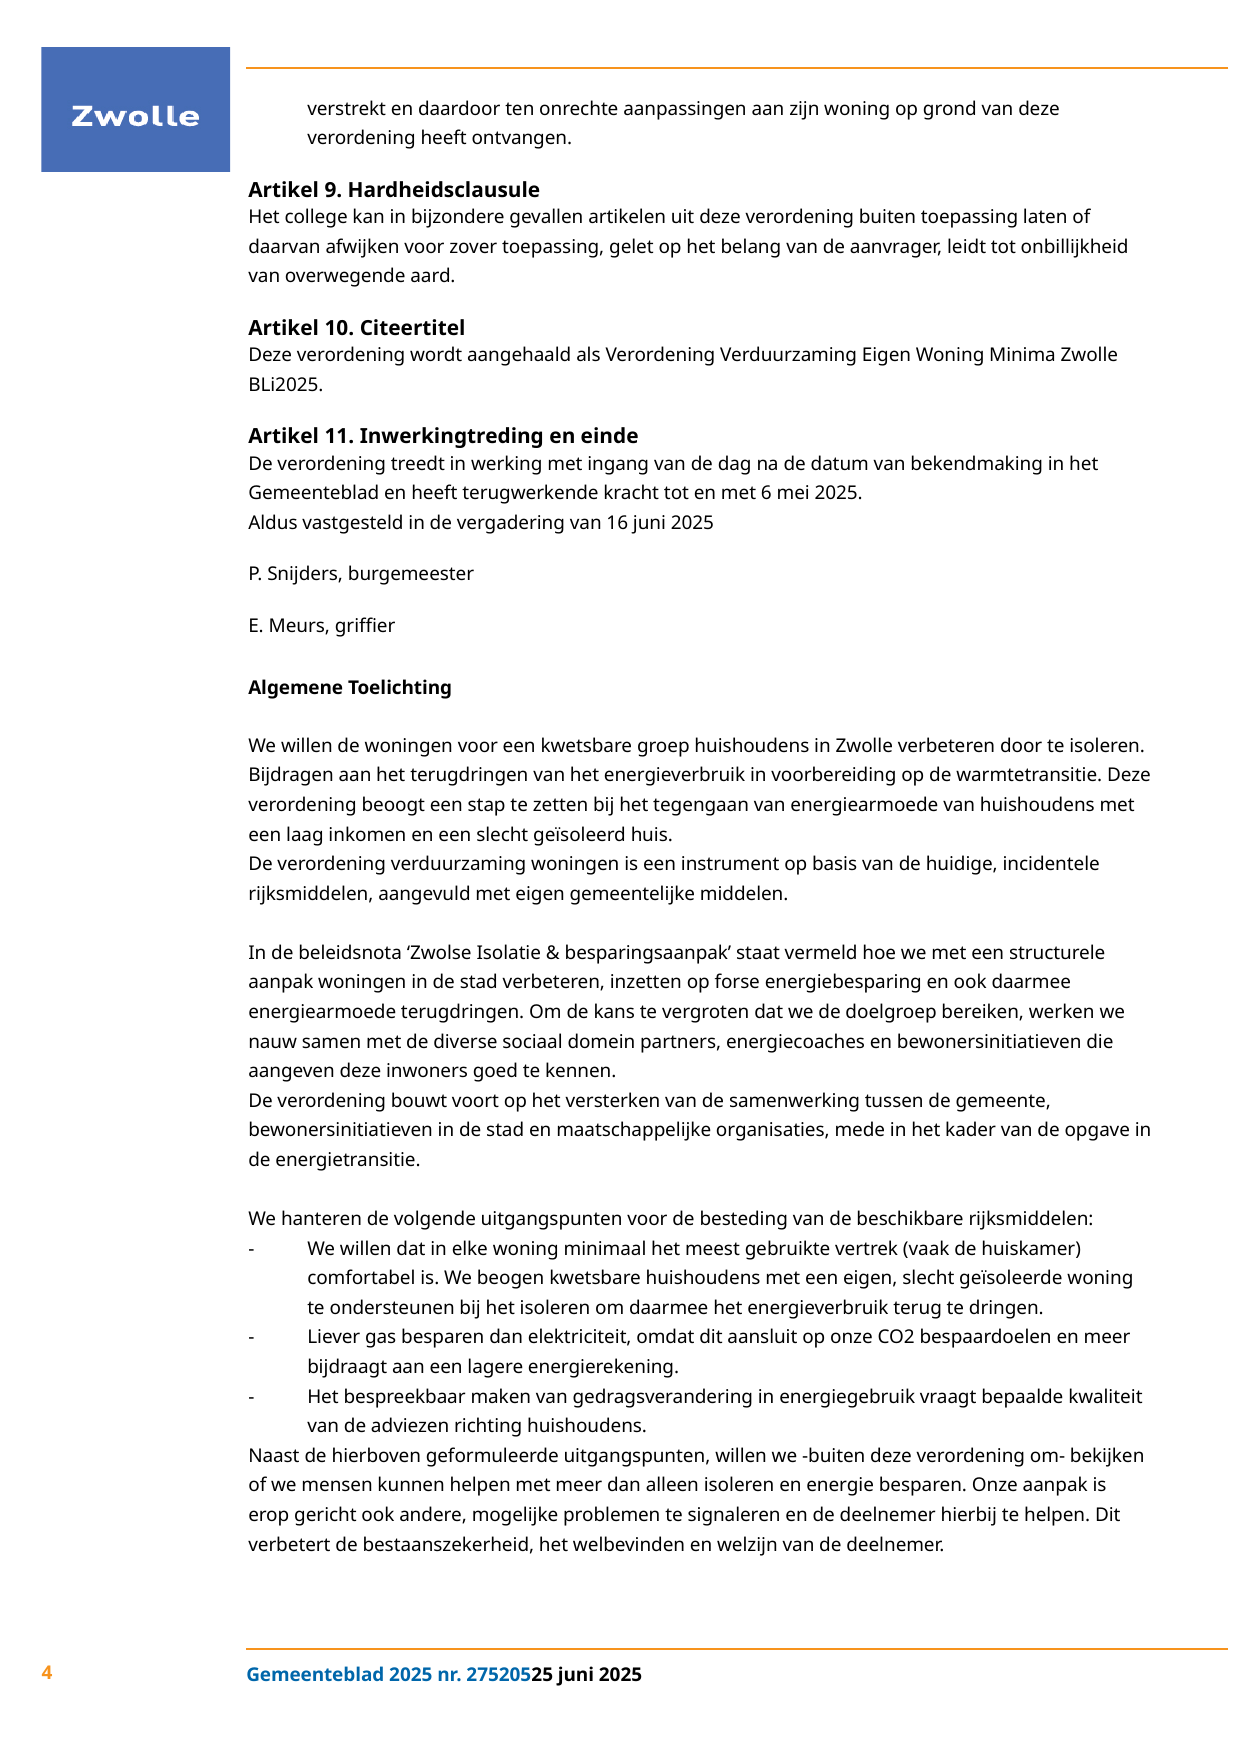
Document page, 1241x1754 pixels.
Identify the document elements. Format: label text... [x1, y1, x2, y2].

text Het college kan in bijzondere gevallen artikelen uit deze verordening buiten toepassing laten of daarvan afwijken voor zover toepassing, gelet op het belang van de aanvrager, leidt tot onbillijkheid van overwegende aard. [248, 203, 1152, 288]
text De verordening treedt in werking met ingang van de dag na de datum van bekendmaking in het Gemeenteblad en heeft terugwerkende kracht tot en met 6 mei 2025. [248, 450, 1152, 505]
text Artikel 10. Citeertitel [248, 313, 1152, 341]
text In de beleidsnota ‘Zwolse Isolatie & besparingsaanpak’ staat vermeld hoe we met een structurele aanpak woningen in de stad verbeteren, inzetten op forse energiebesparing en ook daarmee energiearmoede terugdringen. Om de kans te vergroten dat we de doelgroep bereiken, werken we nauw samen met de diverse sociaal domein partners, energiecoaches en bewonersinitiatieven die aangeven deze inwoners goed te kennen. [248, 939, 1152, 1083]
list Het bespreekbaar maken van gedragsverandering in energiegebruik vraagt bepaalde kwaliteit van de adviezen richting huishoudens. [248, 1383, 1152, 1438]
text Artikel 11. Inwerkingtreding en einde [248, 421, 1152, 450]
list Liever gas besparen dan elektriciteit, omdat dit aansluit op onze CO2 bespaardoelen en meer bijdraagt aan een lagere energierekening. [248, 1324, 1152, 1379]
text P. Snijders, burgemeester [248, 560, 1152, 586]
text Deze verordening wordt aangehaald als Verordening Verduurzaming Eigen Woning Minima Zwolle BLi2025. [248, 341, 1152, 397]
list verstrekt en daardoor ten onrechte aanpassingen aan zijn woning op grond van deze verordening heeft ontvangen. [248, 95, 1152, 150]
text We willen de woningen voor een kwetsbare groep huishoudens in Zwolle verbeteren door te isoleren. Bijdragen aan het terugdringen van het energieverbruik in voorbereiding op de warmtetransitie. Deze verordening beoogt een stap te zetten bij het tegengaan van energiearmoede van huishoudens met een laag inkomen en een slecht geïsoleerd huis. [248, 732, 1152, 847]
text Artikel 9. Hardheidsclausule [248, 175, 1152, 203]
text Aldus vastgesteld in de vergadering van 16 juni 2025 [248, 509, 1152, 534]
text De verordening verduurzaming woningen is een instrument op basis van de huidige, incidentele rijksmiddelen, aangevuld met eigen gemeentelijke middelen. [248, 850, 1152, 906]
picture [41, 47, 231, 172]
text Algemene Toelichting [248, 663, 1152, 703]
text We hanteren de volgende uitgangspunten voor de besteding van de beschikbare rijksmiddelen: [248, 1205, 1152, 1231]
text De verordening bouwt voort op het versterken van de samenwerking tussen de gemeente, bewonersinitiatieven in de stad en maatschappelijke organisaties, mede in het kader van de opgave in de energietransitie. [248, 1087, 1152, 1172]
text Naast de hierboven geformuleerde uitgangspunten, willen we -buiten deze verordening om- bekijken of we mensen kunnen helpen met meer dan alleen isoleren en energie besparen. Onze aanpak is erop gericht ook andere, mogelijke problemen te signaleren en de deelnemer hierbij te helpen. Dit verbetert de bestaanszekerheid, het welbevinden en welzijn van de deelnemer. [248, 1442, 1152, 1557]
list We willen dat in elke woning minimaal het meest gebruikte vertrek (vaak de huiskamer) comfortabel is. We beogen kwetsbare huishoudens met een eigen, slecht geïsoleerde woning te ondersteunen bij het isoleren om daarmee het energieverbruik terug te dringen. [248, 1235, 1152, 1320]
text E. Meurs, griffier [248, 612, 1152, 637]
